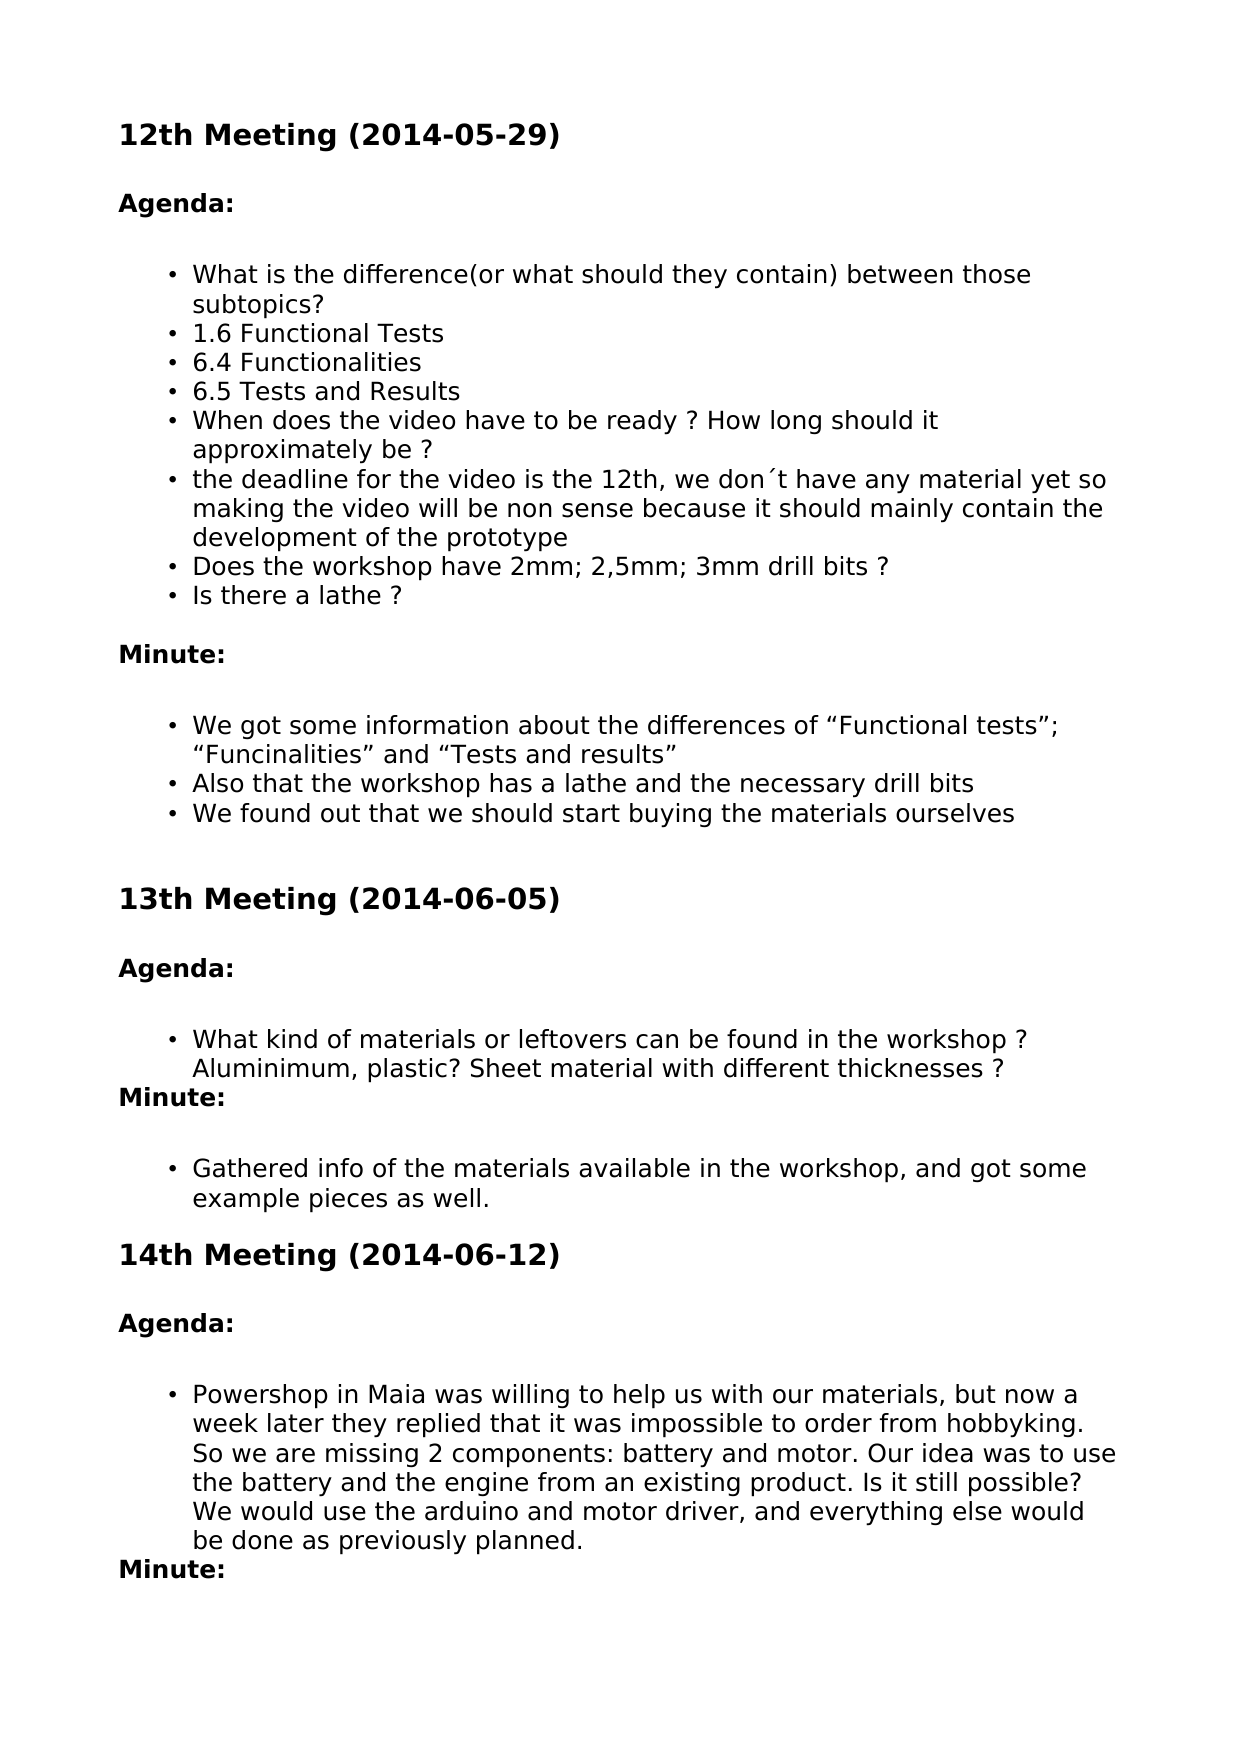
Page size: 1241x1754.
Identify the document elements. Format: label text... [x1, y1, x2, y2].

list Gathered info of the materials available in the workshop, and got some example pieces as well. [177, 1154, 1122, 1213]
text Minute: [118, 1083, 1122, 1113]
list Does the workshop have 2mm; 2,5mm; 3mm drill bits ? [177, 552, 1122, 582]
list What is the difference(or what should they contain) between those subtopics? [177, 261, 1122, 319]
list We got some information about the differences of “Functional tests”; “Funcinalities” and “Tests and results” [177, 711, 1122, 770]
subtitle Agenda: [118, 189, 1122, 219]
text Minute: [118, 1556, 1122, 1585]
list the deadline for the video is the 12th, we don´t have any material yet so making the video will be non sense because it should mainly contain the development of the prototype [177, 465, 1122, 552]
subtitle Agenda: [118, 1309, 1122, 1338]
list We found out that we should start buying the materials ourselves [177, 799, 1122, 828]
subtitle 13th Meeting (2014-06-05) [118, 882, 1122, 916]
list Powershop in Maia was willing to help us with our materials, but now a week later they replied that it was impossible to order from hobbyking. So we are missing 2 components: battery and motor. Our idea was to use the battery and the engine from an existing product. Is it still possible? We would use the arduino and motor driver, and everything else would be done as previously planned. [177, 1381, 1122, 1556]
list 6.5 Tests and Results [177, 377, 1122, 407]
list What kind of materials or leftovers can be found in the workshop ? Aluminimum, plastic? Sheet material with different thicknesses ? [177, 1025, 1122, 1083]
text Minute: [118, 640, 1122, 669]
subtitle 12th Meeting (2014-05-29) [118, 118, 1122, 152]
list Also that the workshop has a lathe and the necessary drill bits [177, 770, 1122, 799]
subtitle 14th Meeting (2014-06-12) [118, 1238, 1122, 1272]
list 1.6 Functional Tests [177, 319, 1122, 348]
list When does the video have to be ready ? How long should it approximately be ? [177, 407, 1122, 465]
list Is there a lathe ? [177, 582, 1122, 611]
list 6.4 Functionalities [177, 348, 1122, 377]
subtitle Agenda: [118, 954, 1122, 983]
